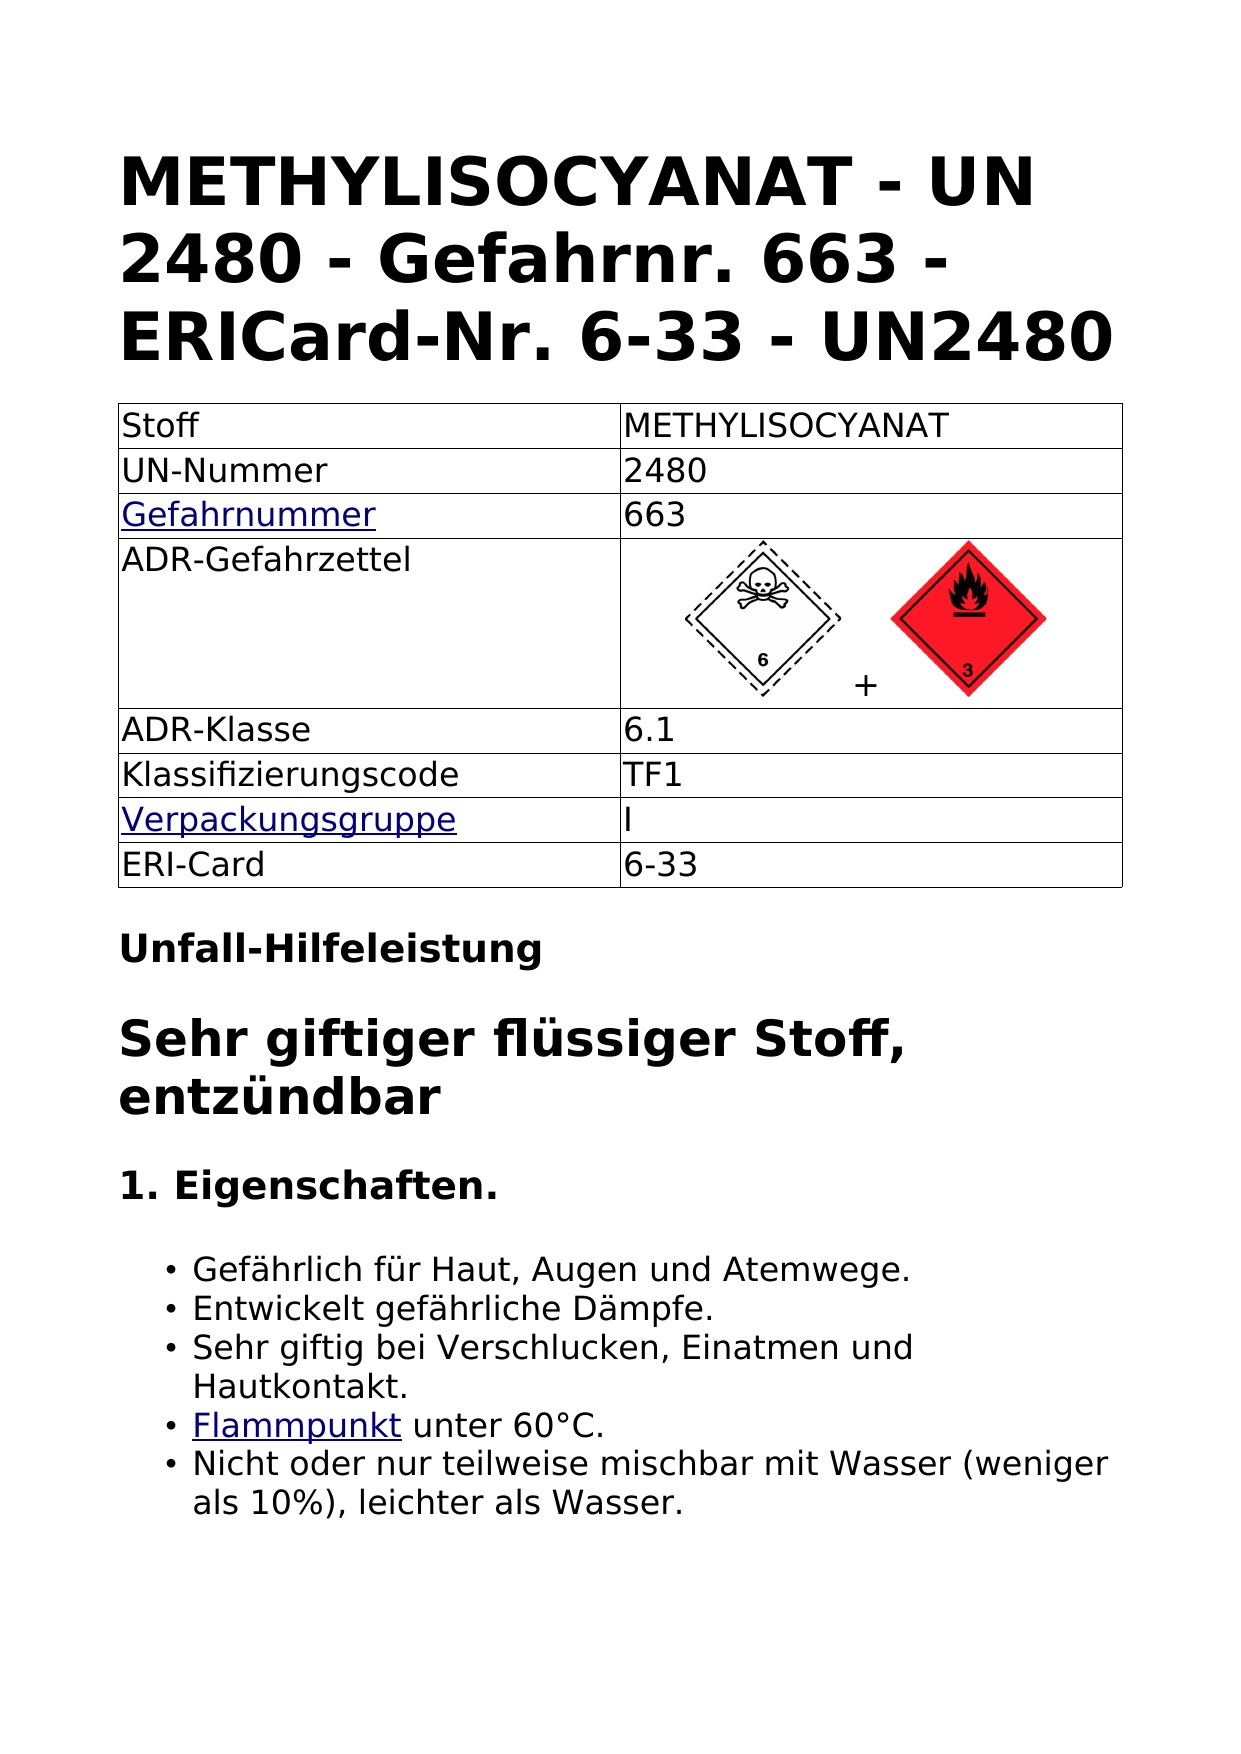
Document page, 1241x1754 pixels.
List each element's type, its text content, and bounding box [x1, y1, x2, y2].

table_header Stoff [119, 404, 620, 448]
table_cell ADR-Klasse [119, 709, 620, 752]
subtitle Unfall-Hilfeleistung [118, 927, 1122, 972]
table_header METHYLISOCYANAT [621, 404, 1122, 448]
table_cell I [621, 798, 1122, 842]
subtitle 1. Eigenschaften. [118, 1163, 1122, 1209]
table_cell TF1 [621, 754, 1122, 797]
table_cell 6.1 [621, 709, 1122, 752]
list Gefährlich für Haut, Augen und Atemwege. [177, 1251, 1122, 1289]
table_cell Klassifizierungscode [119, 754, 620, 797]
list Sehr giftig bei Verschlucken, Einatmen und Hautkontakt. [177, 1328, 1122, 1406]
table_cell 6-33 [621, 843, 1122, 887]
subtitle Sehr giftiger flüssiger Stoff, entzündbar [118, 1009, 1122, 1126]
table_cell UN-Nummer [119, 449, 620, 493]
list Flammpunkt unter 60°C. [177, 1406, 1122, 1445]
table_cell ERI-Card [119, 843, 620, 887]
table_cell Gefahrnummer [119, 494, 620, 538]
table_cell 2480 [621, 449, 1122, 493]
table_cell ADR-Gefahrzettel [119, 539, 620, 708]
picture [890, 540, 1047, 697]
list Entwickelt gefährliche Dämpfe. [177, 1289, 1122, 1328]
picture [685, 540, 842, 697]
table_cell + [621, 539, 1122, 708]
subtitle METHYLISOCYANAT - UN 2480 - Gefahrnr. 663 - ERICard-Nr. 6-33 - UN2480 [118, 143, 1122, 376]
list Nicht oder nur teilweise mischbar mit Wasser (weniger als 10%), leichter als Wasser. [177, 1445, 1122, 1523]
table_cell Verpackungsgruppe [119, 798, 620, 842]
table_cell 663 [621, 494, 1122, 538]
